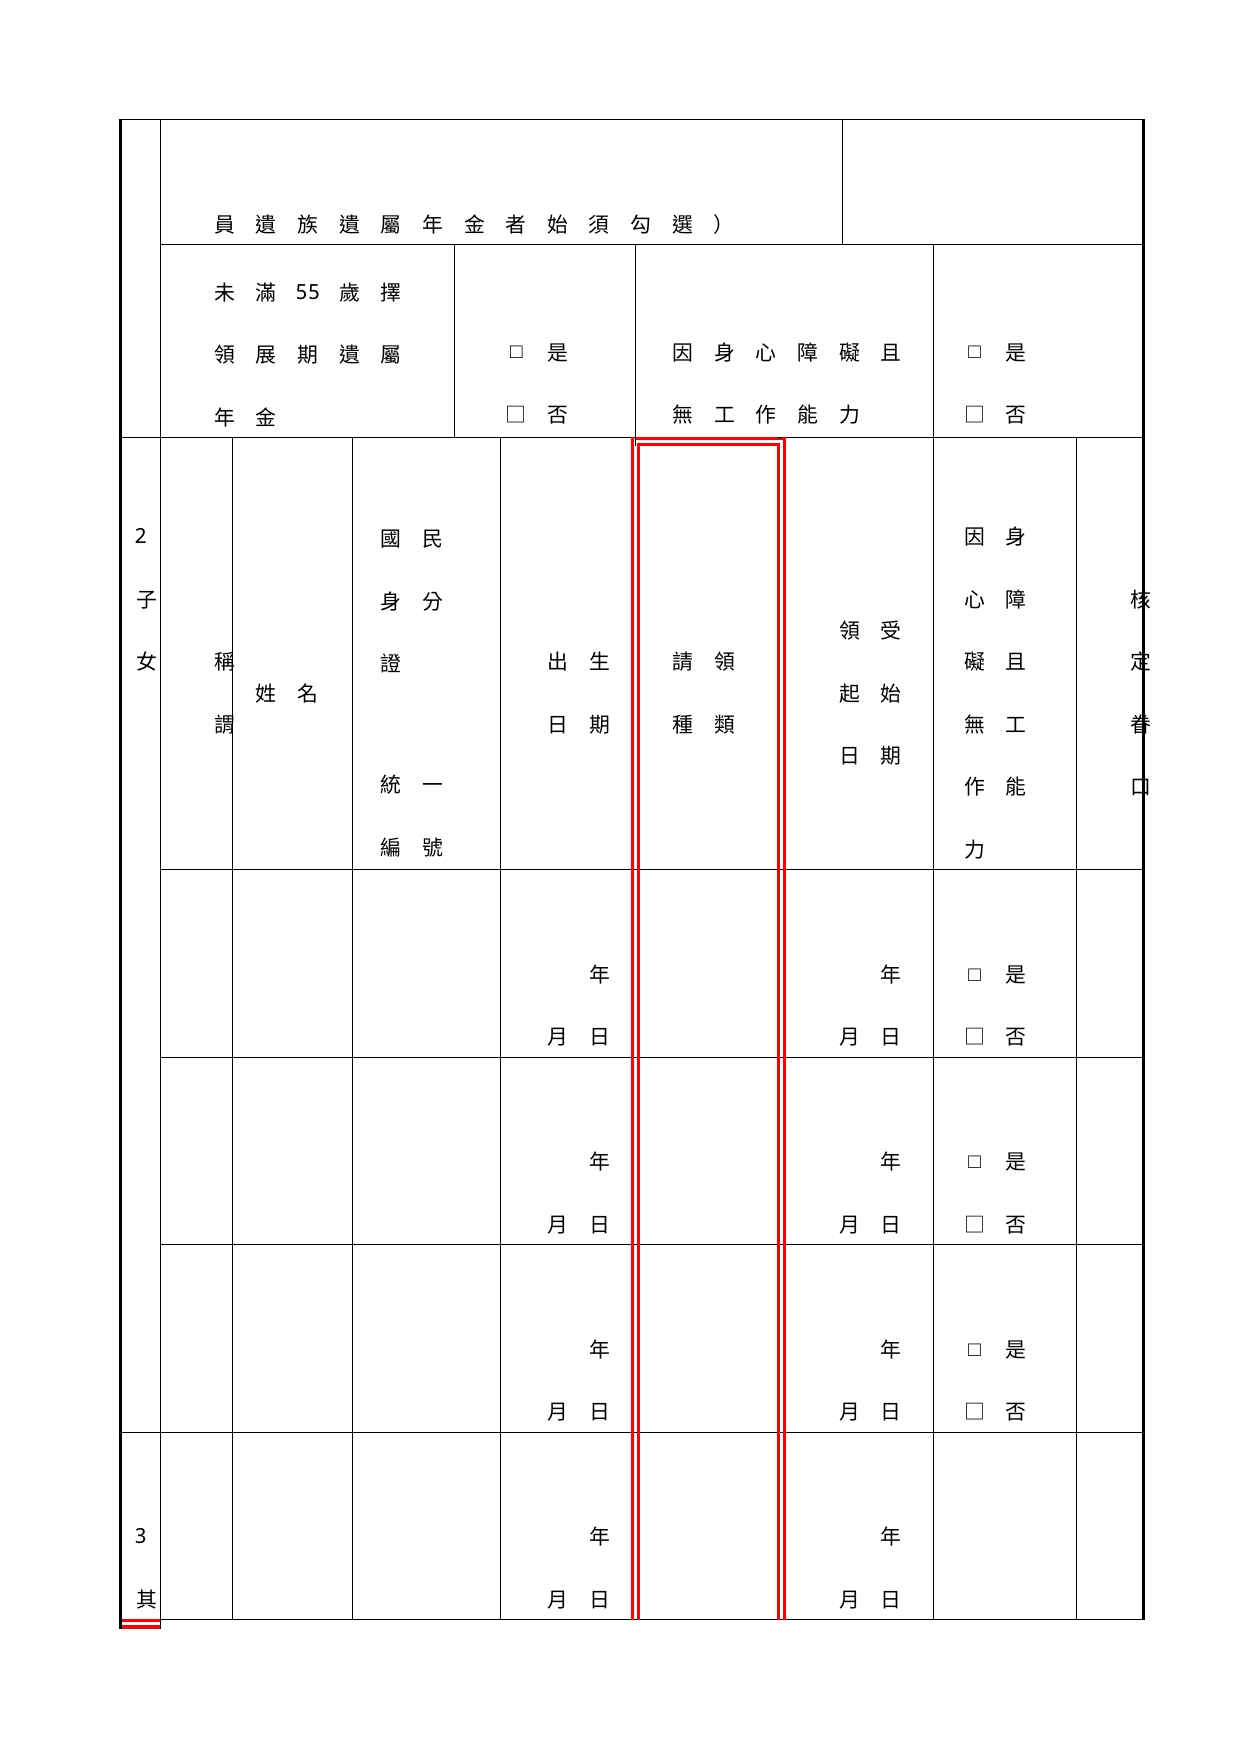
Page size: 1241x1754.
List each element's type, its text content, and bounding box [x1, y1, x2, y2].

table_cell 年月日 [786, 1058, 933, 1244]
table_cell 2子女 [122, 438, 160, 1432]
table_cell [161, 1058, 232, 1244]
table_cell [161, 870, 232, 1057]
table_cell [934, 1433, 1076, 1619]
table_cell [353, 870, 500, 1057]
table_cell 員遺族遺屬年金者始須勾選） [161, 120, 842, 244]
table_cell □是 □否 [934, 1058, 1076, 1244]
table_cell 3其 [122, 1433, 160, 1619]
table_cell [233, 1245, 352, 1432]
table_cell 出生日期 [501, 438, 631, 869]
table_cell [353, 1433, 500, 1619]
table_cell [161, 1245, 232, 1432]
table_cell [122, 120, 160, 437]
table_cell [843, 120, 1142, 244]
table_cell [353, 1058, 500, 1244]
table_cell 核定眷口 [1077, 438, 1142, 869]
table_cell [1077, 1245, 1142, 1432]
table_cell [233, 1058, 352, 1244]
table_cell 年月日 [501, 1058, 631, 1244]
table_cell [1077, 870, 1142, 1057]
table_cell □是 □否 [934, 245, 1142, 437]
table_cell 年月日 [501, 1245, 631, 1432]
table_cell 稱謂 [161, 438, 232, 869]
table_cell 國民身分證 統一編號 [353, 438, 500, 869]
table_cell 年月日 [501, 1433, 631, 1619]
table_cell [640, 1433, 777, 1619]
table_cell [353, 1245, 500, 1432]
table_cell □是 □否 [934, 870, 1076, 1057]
table_cell [640, 870, 777, 1057]
table_cell [233, 1433, 352, 1619]
table_cell 請領種類 [636, 440, 781, 869]
table_cell 未滿55歲擇領展期遺屬年金 [161, 245, 454, 437]
table_cell 年月日 [786, 1433, 933, 1619]
table_cell □是 □否 [934, 1245, 1076, 1432]
table_cell [233, 870, 352, 1057]
table_cell 因身心障礙且無工作能力 [934, 438, 1076, 869]
table_cell 姓名 [233, 438, 352, 869]
table_cell 年月日 [786, 1245, 933, 1432]
table_cell 領受起始日期 [786, 438, 933, 869]
table_cell 年月日 [501, 870, 631, 1057]
table_cell 因身心障礙且無工作能力 [636, 245, 933, 437]
table_cell 年月日 [786, 870, 933, 1057]
table_cell [640, 1245, 777, 1432]
table_cell [1077, 1058, 1142, 1244]
table_cell [1077, 1433, 1142, 1619]
table_cell □是 □否 [455, 245, 635, 437]
table_cell [640, 1058, 777, 1244]
table_cell [161, 1433, 232, 1619]
